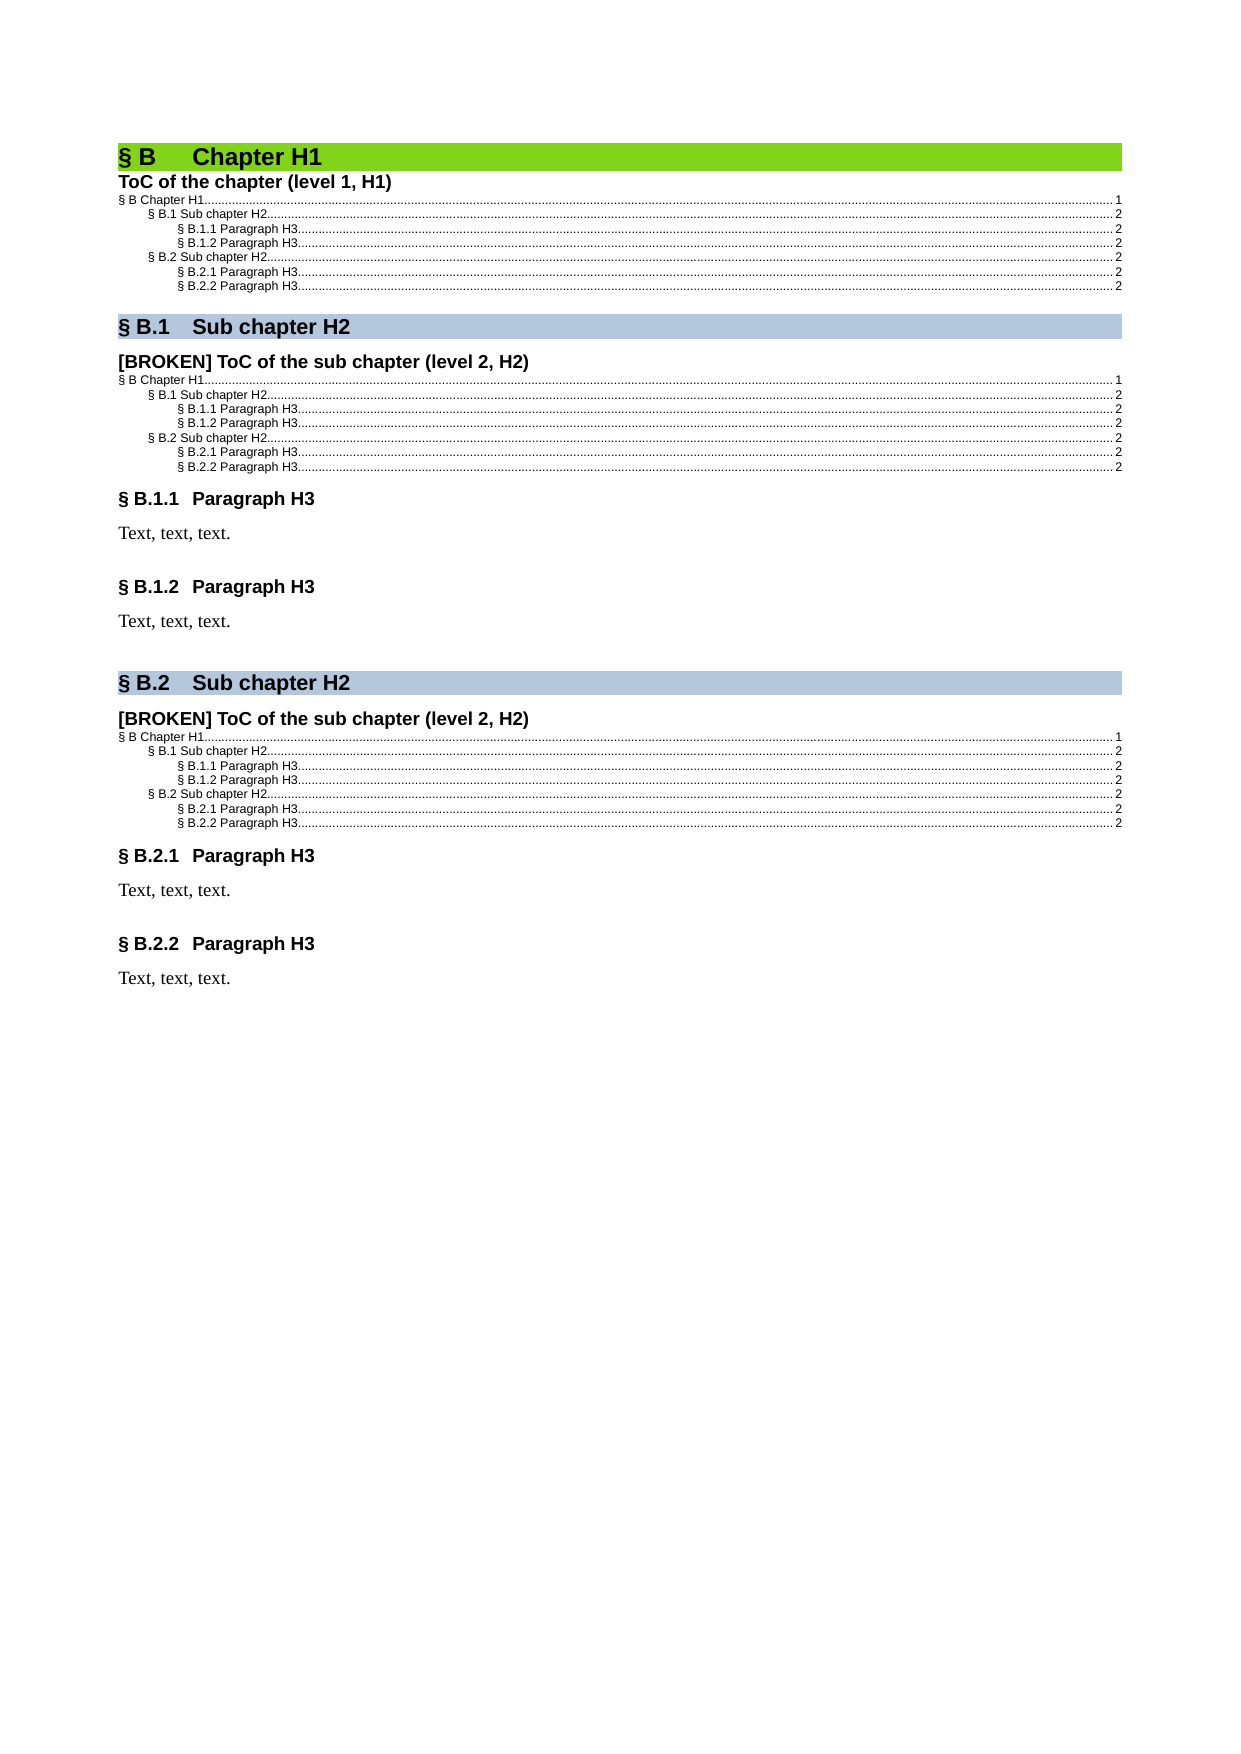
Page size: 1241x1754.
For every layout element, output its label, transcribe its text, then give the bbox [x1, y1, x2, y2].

text § B Chapter H1 1 [118, 193, 1122, 207]
text § B.1 Sub chapter H2 2 [148, 387, 1122, 402]
text § B Chapter H1 1 [118, 729, 1122, 744]
text § B.2.1 Paragraph H3 2 [177, 445, 1122, 459]
subtitle [BROKEN] ToC of the sub chapter (level 2, H2) [118, 351, 1122, 373]
subtitle Paragraph H3 [118, 576, 1122, 598]
text § B.2.1 Paragraph H3 2 [177, 264, 1122, 279]
subtitle Paragraph H3 [118, 488, 1122, 510]
subtitle Paragraph H3 [118, 933, 1122, 954]
subtitle ToC of the chapter (level 1, H1) [118, 171, 1122, 193]
text Text, text, text. [118, 610, 1122, 632]
text § B.1.2 Paragraph H3 2 [177, 236, 1122, 250]
text § B Chapter H1 1 [118, 373, 1122, 387]
text § B.2 Sub chapter H2 2 [148, 787, 1122, 801]
text § B.1.2 Paragraph H3 2 [177, 773, 1122, 787]
text § B.1 Sub chapter H2 2 [148, 744, 1122, 758]
text Text, text, text. [118, 967, 1122, 988]
text § B.2 Sub chapter H2 2 [148, 430, 1122, 445]
subtitle Chapter H1 [118, 143, 1122, 171]
text § B.1 Sub chapter H2 2 [148, 207, 1122, 221]
text § B.2.1 Paragraph H3 2 [177, 801, 1122, 816]
text § B.2.2 Paragraph H3 2 [177, 816, 1122, 830]
subtitle Paragraph H3 [118, 845, 1122, 866]
subtitle Sub chapter H2 [118, 314, 1122, 339]
text § B.1.1 Paragraph H3 2 [177, 758, 1122, 773]
subtitle Sub chapter H2 [118, 671, 1122, 695]
text § B.1.2 Paragraph H3 2 [177, 416, 1122, 430]
text Text, text, text. [118, 522, 1122, 544]
text Text, text, text. [118, 879, 1122, 900]
text § B.2.2 Paragraph H3 2 [177, 459, 1122, 473]
text § B.2 Sub chapter H2 2 [148, 250, 1122, 264]
text § B.2.2 Paragraph H3 2 [177, 279, 1122, 293]
text § B.1.1 Paragraph H3 2 [177, 221, 1122, 236]
text § B.1.1 Paragraph H3 2 [177, 402, 1122, 416]
subtitle [BROKEN] ToC of the sub chapter (level 2, H2) [118, 708, 1122, 729]
